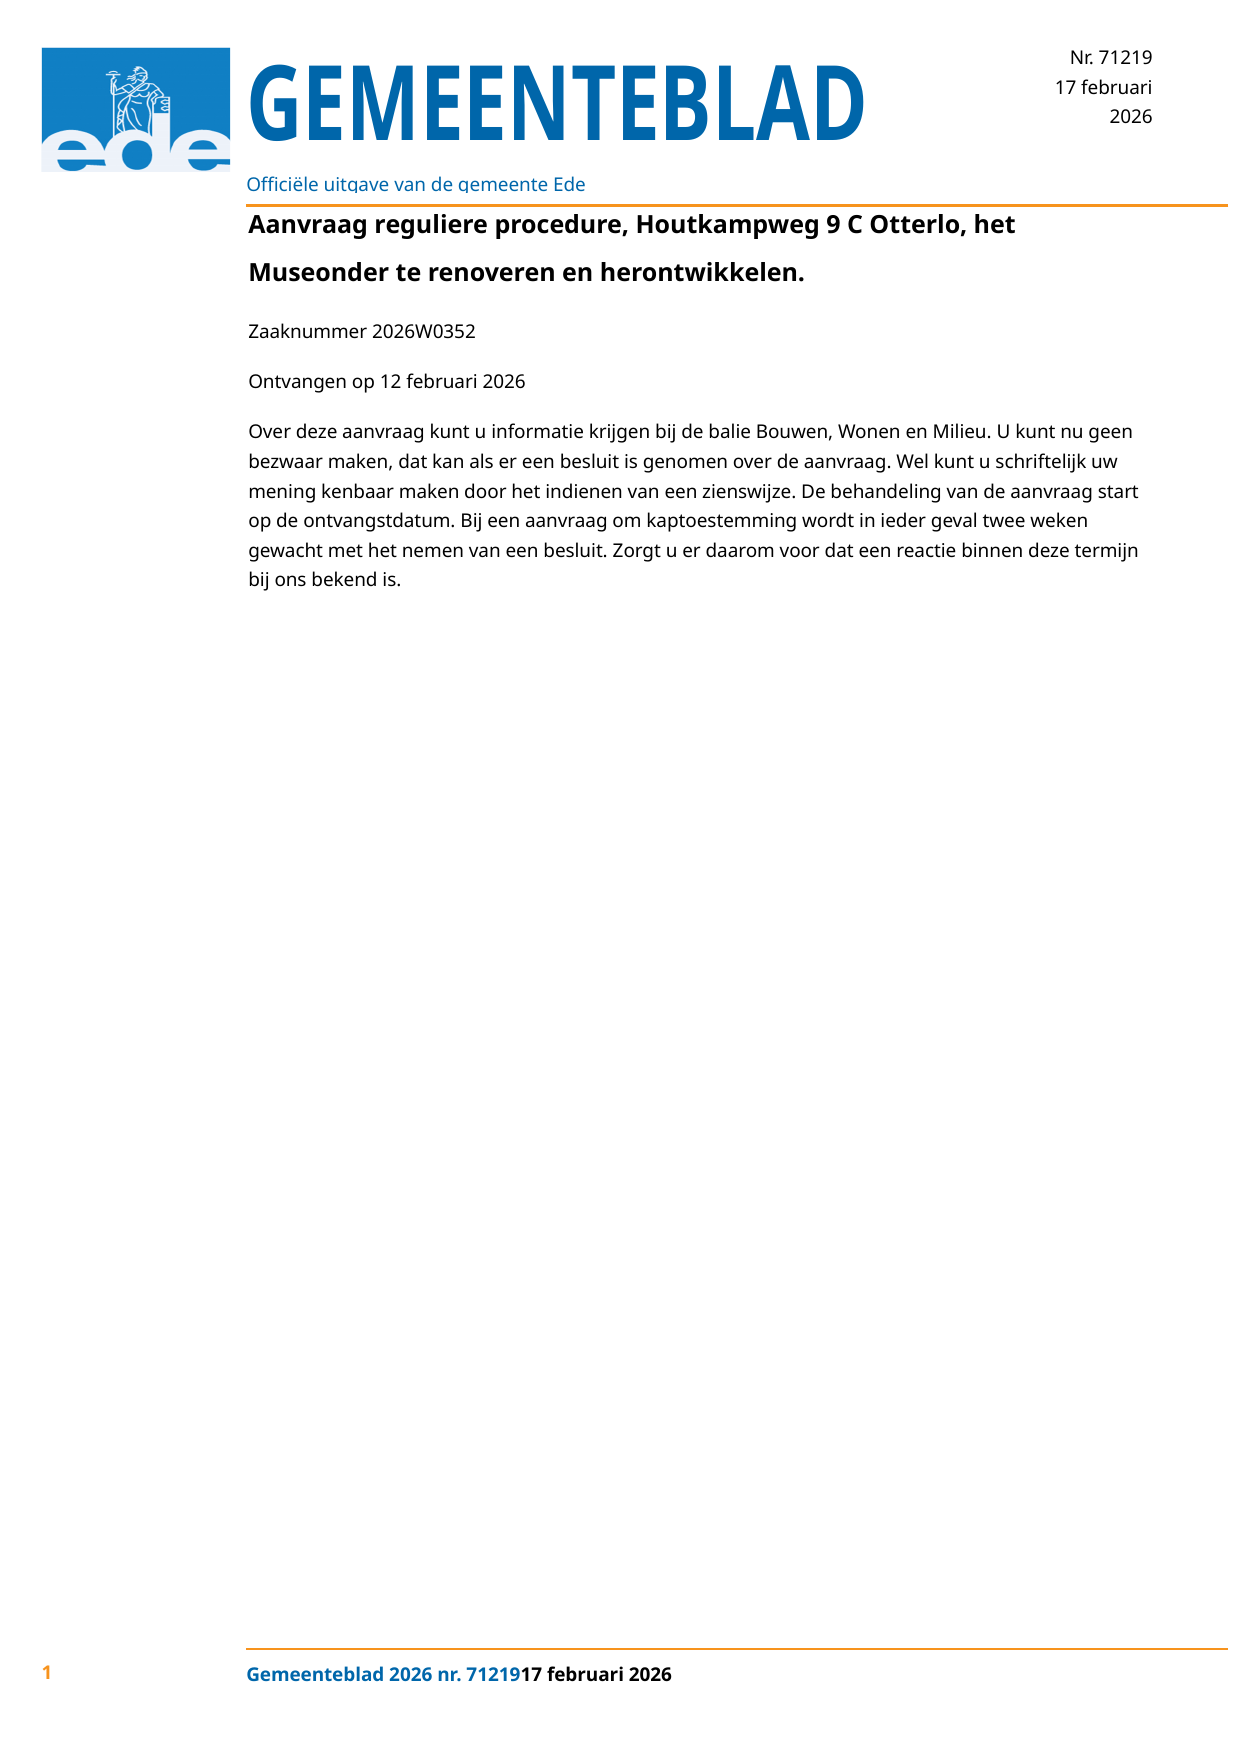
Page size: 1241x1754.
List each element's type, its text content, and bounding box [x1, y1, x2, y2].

text Over deze aanvraag kunt u informatie krijgen bij de balie Bouwen, Wonen en Milieu. U kunt nu geen bezwaar maken, dat kan als er een besluit is genomen over de aanvraag. Wel kunt u schriftelijk uw mening kenbaar maken door het indienen van een zienswijze. De behandeling van de aanvraag start op de ontvangstdatum. Bij een aanvraag om kaptoestemming wordt in ieder geval twee weken gewacht met het nemen van een besluit. Zorgt u er daarom voor dat een reactie binnen deze termijn bij ons bekend is. [248, 419, 1152, 592]
text Ontvangen op 12 februari 2026 [248, 368, 1152, 394]
text Zaaknummer 2026W0352 [248, 318, 1152, 344]
text Aanvraag reguliere procedure, Houtkampweg 9 C Otterlo, het Museonder te renoveren en herontwikkelen. [248, 207, 1152, 288]
picture [41, 47, 231, 172]
